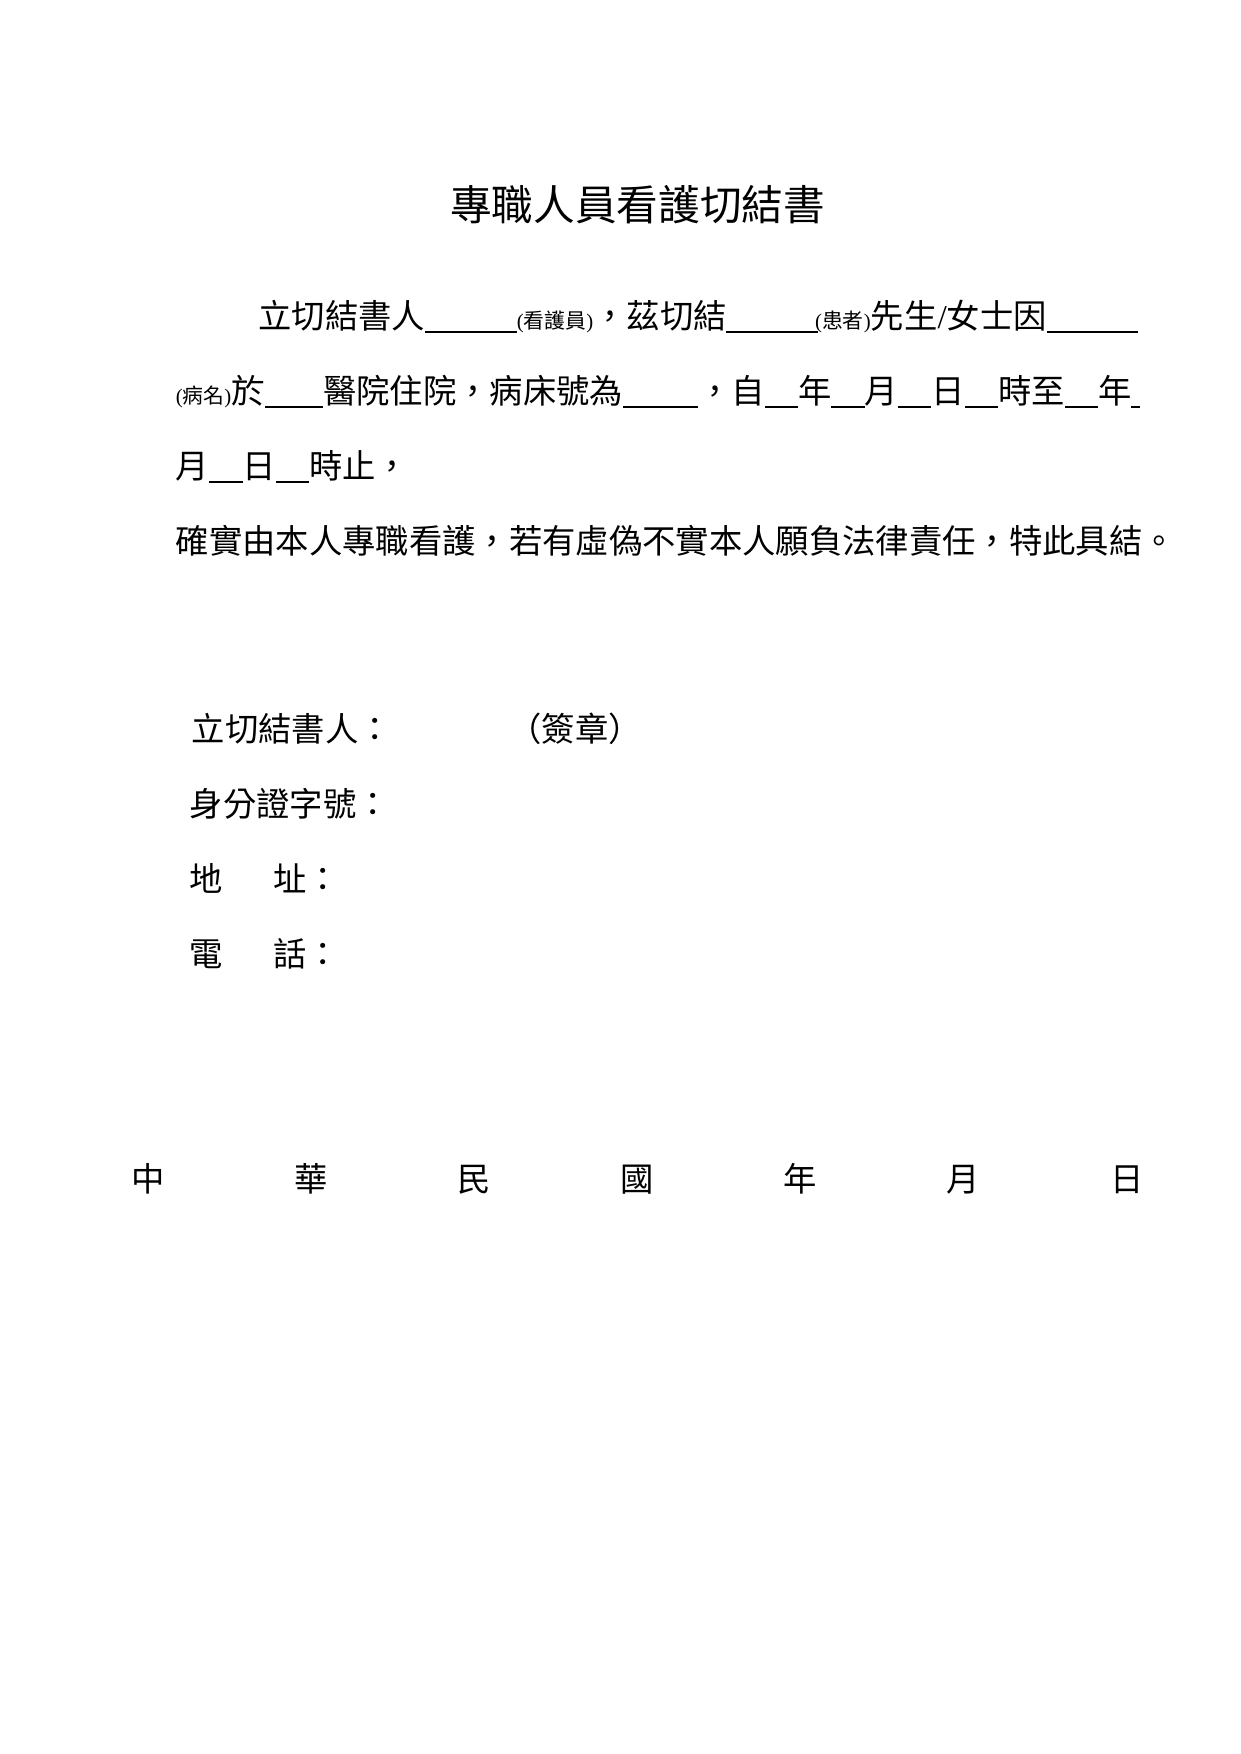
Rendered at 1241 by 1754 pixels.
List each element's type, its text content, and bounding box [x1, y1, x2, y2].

text 確實由本人專職看護，若有虛偽不實本人願負法律責任，特此具結。 [176, 502, 1144, 577]
text 中華民國年月日 [131, 1139, 1144, 1214]
text 立切結書人 (看護員)，茲切結 (患者)先生/女士因 (病名)於 醫院住院，病床號為 ，自 年 月 日 時至 年 月 日 時止， [176, 277, 1144, 502]
text 立切結書人： （簽章） [131, 689, 1144, 764]
text 地 址： [131, 839, 1144, 914]
text 身分證字號： [131, 764, 1144, 839]
text 電 話： [131, 914, 1144, 989]
text 專職人員看護切結書 [131, 164, 1144, 239]
